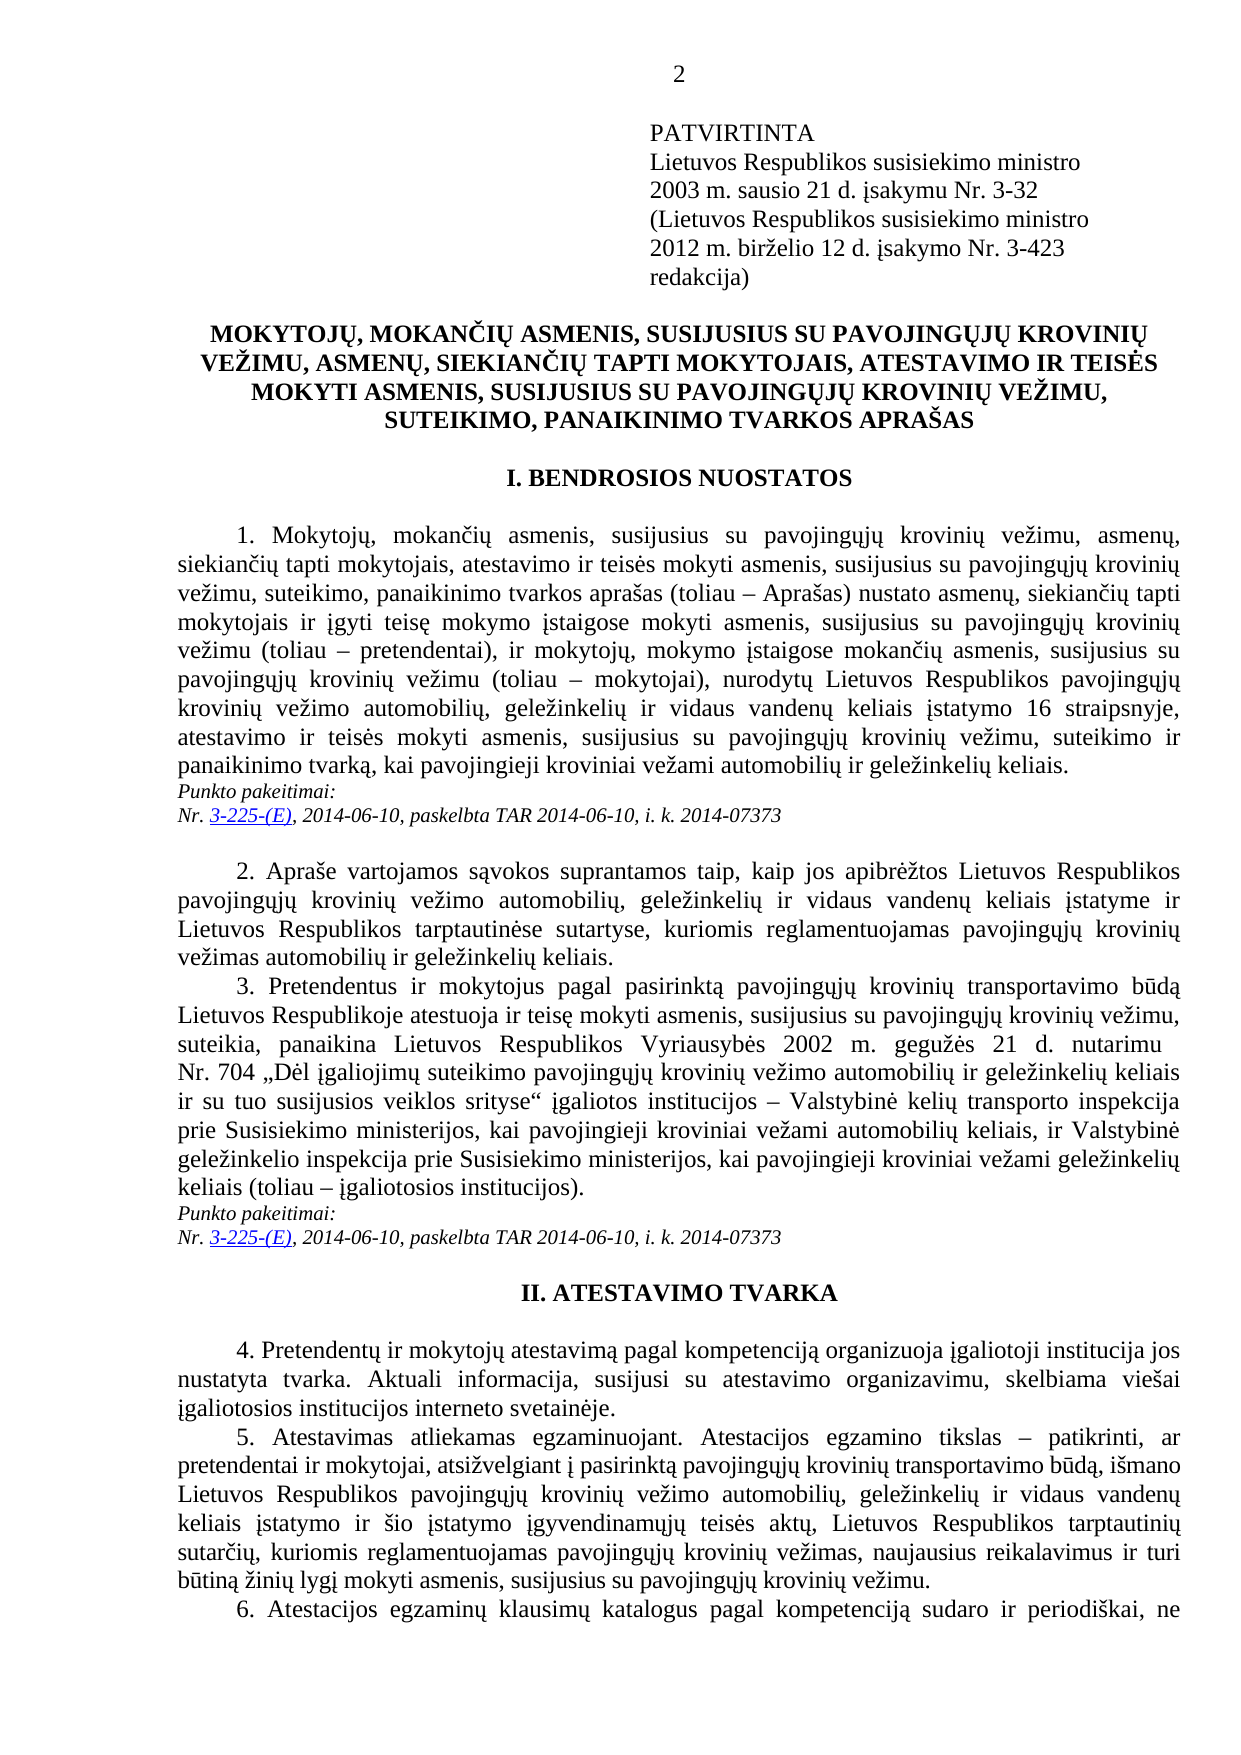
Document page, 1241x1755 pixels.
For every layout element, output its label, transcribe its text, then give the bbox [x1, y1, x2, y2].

text I. BENDROSIOS NUOSTATOS [177, 463, 1181, 492]
text 5. Atestavimas atliekamas egzaminuojant. Atestacijos egzamino tikslas – patikrinti, ar pretendentai ir mokytojai, atsižvelgiant į pasirinktą pavojingųjų krovinių transportavimo būdą, išmano Lietuvos Respublikos pavojingųjų krovinių vežimo automobilių, geležinkelių ir vidaus vandenų keliais įstatymo ir šio įstatymo įgyvendinamųjų teisės aktų, Lietuvos Respublikos tarptautinių sutarčių, kuriomis reglamentuojamas pavojingųjų krovinių vežimas, naujausius reikalavimus ir turi būtiną žinių lygį mokyti asmenis, susijusius su pavojingųjų krovinių vežimu. [177, 1422, 1181, 1594]
text MOKYTOJŲ, MOKANČIŲ ASMENIS, SUSIJUSIUS SU PAVOJINGŲJŲ KROVINIŲ VEŽIMU, ASMENŲ, SIEKIANČIŲ TAPTI MOKYTOJAIS, ATESTAVIMO IR TEISĖS MOKYTI ASMENIS, SUSIJUSIUS SU PAVOJINGŲJŲ KROVINIŲ VEŽIMU, SUTEIKIMO, PANAIKINIMO TVARKOS APRAŠAS [177, 319, 1181, 434]
text II. ATESTAVIMO TVARKA [177, 1278, 1181, 1307]
text Punkto pakeitimai: [177, 779, 1181, 803]
text 2012 m. birželio 12 d. įsakymo Nr. 3-423 [649, 233, 1181, 262]
text (Lietuvos Respublikos susisiekimo ministro [649, 204, 1181, 233]
text Nr. 3-225-(E), 2014-06-10, paskelbta TAR 2014-06-10, i. k. 2014-07373 [177, 803, 1181, 827]
text 3. Pretendentus ir mokytojus pagal pasirinktą pavojingųjų krovinių transportavimo būdą Lietuvos Respublikoje atestuoja ir teisę mokyti asmenis, susijusius su pavojingųjų krovinių vežimu, suteikia, panaikina Lietuvos Respublikos Vyriausybės 2002 m. gegužės 21 d. nutarimu Nr. 704 „Dėl įgaliojimų suteikimo pavojingųjų krovinių vežimo automobilių ir geležinkelių keliais ir su tuo susijusios veiklos srityse“ įgaliotos institucijos – Valstybinė kelių transporto inspekcija prie Susisiekimo ministerijos, kai pavojingieji kroviniai vežami automobilių keliais, ir Valstybinė geležinkelio inspekcija prie Susisiekimo ministerijos, kai pavojingieji kroviniai vežami geležinkelių keliais (toliau – įgaliotosios institucijos). [177, 971, 1181, 1201]
text 4. Pretendentų ir mokytojų atestavimą pagal kompetenciją organizuoja įgaliotoji institucija jos nustatyta tvarka. Aktuali informacija, susijusi su atestavimo organizavimu, skelbiama viešai įgaliotosios institucijos interneto svetainėje. [177, 1336, 1181, 1422]
text PATVIRTINTA [649, 118, 1181, 147]
text Nr. 3-225-(E), 2014-06-10, paskelbta TAR 2014-06-10, i. k. 2014-07373 [177, 1225, 1181, 1249]
text 2. Apraše vartojamos sąvokos suprantamos taip, kaip jos apibrėžtos Lietuvos Respublikos pavojingųjų krovinių vežimo automobilių, geležinkelių ir vidaus vandenų keliais įstatyme ir Lietuvos Respublikos tarptautinėse sutartyse, kuriomis reglamentuojamas pavojingųjų krovinių vežimas automobilių ir geležinkelių keliais. [177, 856, 1181, 971]
text Punkto pakeitimai: [177, 1201, 1181, 1225]
text 2003 m. sausio 21 d. įsakymu Nr. 3-32 [649, 176, 1181, 204]
text 6. Atestacijos egzaminų klausimų katalogus pagal kompetenciją sudaro ir periodiškai, ne [177, 1594, 1181, 1623]
text redakcija) [649, 262, 1181, 291]
text Lietuvos Respublikos susisiekimo ministro [649, 147, 1181, 176]
text 1. Mokytojų, mokančių asmenis, susijusius su pavojingųjų krovinių vežimu, asmenų, siekiančių tapti mokytojais, atestavimo ir teisės mokyti asmenis, susijusius su pavojingųjų krovinių vežimu, suteikimo, panaikinimo tvarkos aprašas (toliau – Aprašas) nustato asmenų, siekiančių tapti mokytojais ir įgyti teisę mokymo įstaigose mokyti asmenis, susijusius su pavojingųjų krovinių vežimu (toliau – pretendentai), ir mokytojų, mokymo įstaigose mokančių asmenis, susijusius su pavojingųjų krovinių vežimu (toliau – mokytojai), nurodytų Lietuvos Respublikos pavojingųjų krovinių vežimo automobilių, geležinkelių ir vidaus vandenų keliais įstatymo 16 straipsnyje, atestavimo ir teisės mokyti asmenis, susijusius su pavojingųjų krovinių vežimu, suteikimo ir panaikinimo tvarką, kai pavojingieji kroviniai vežami automobilių ir geležinkelių keliais. [177, 521, 1181, 779]
